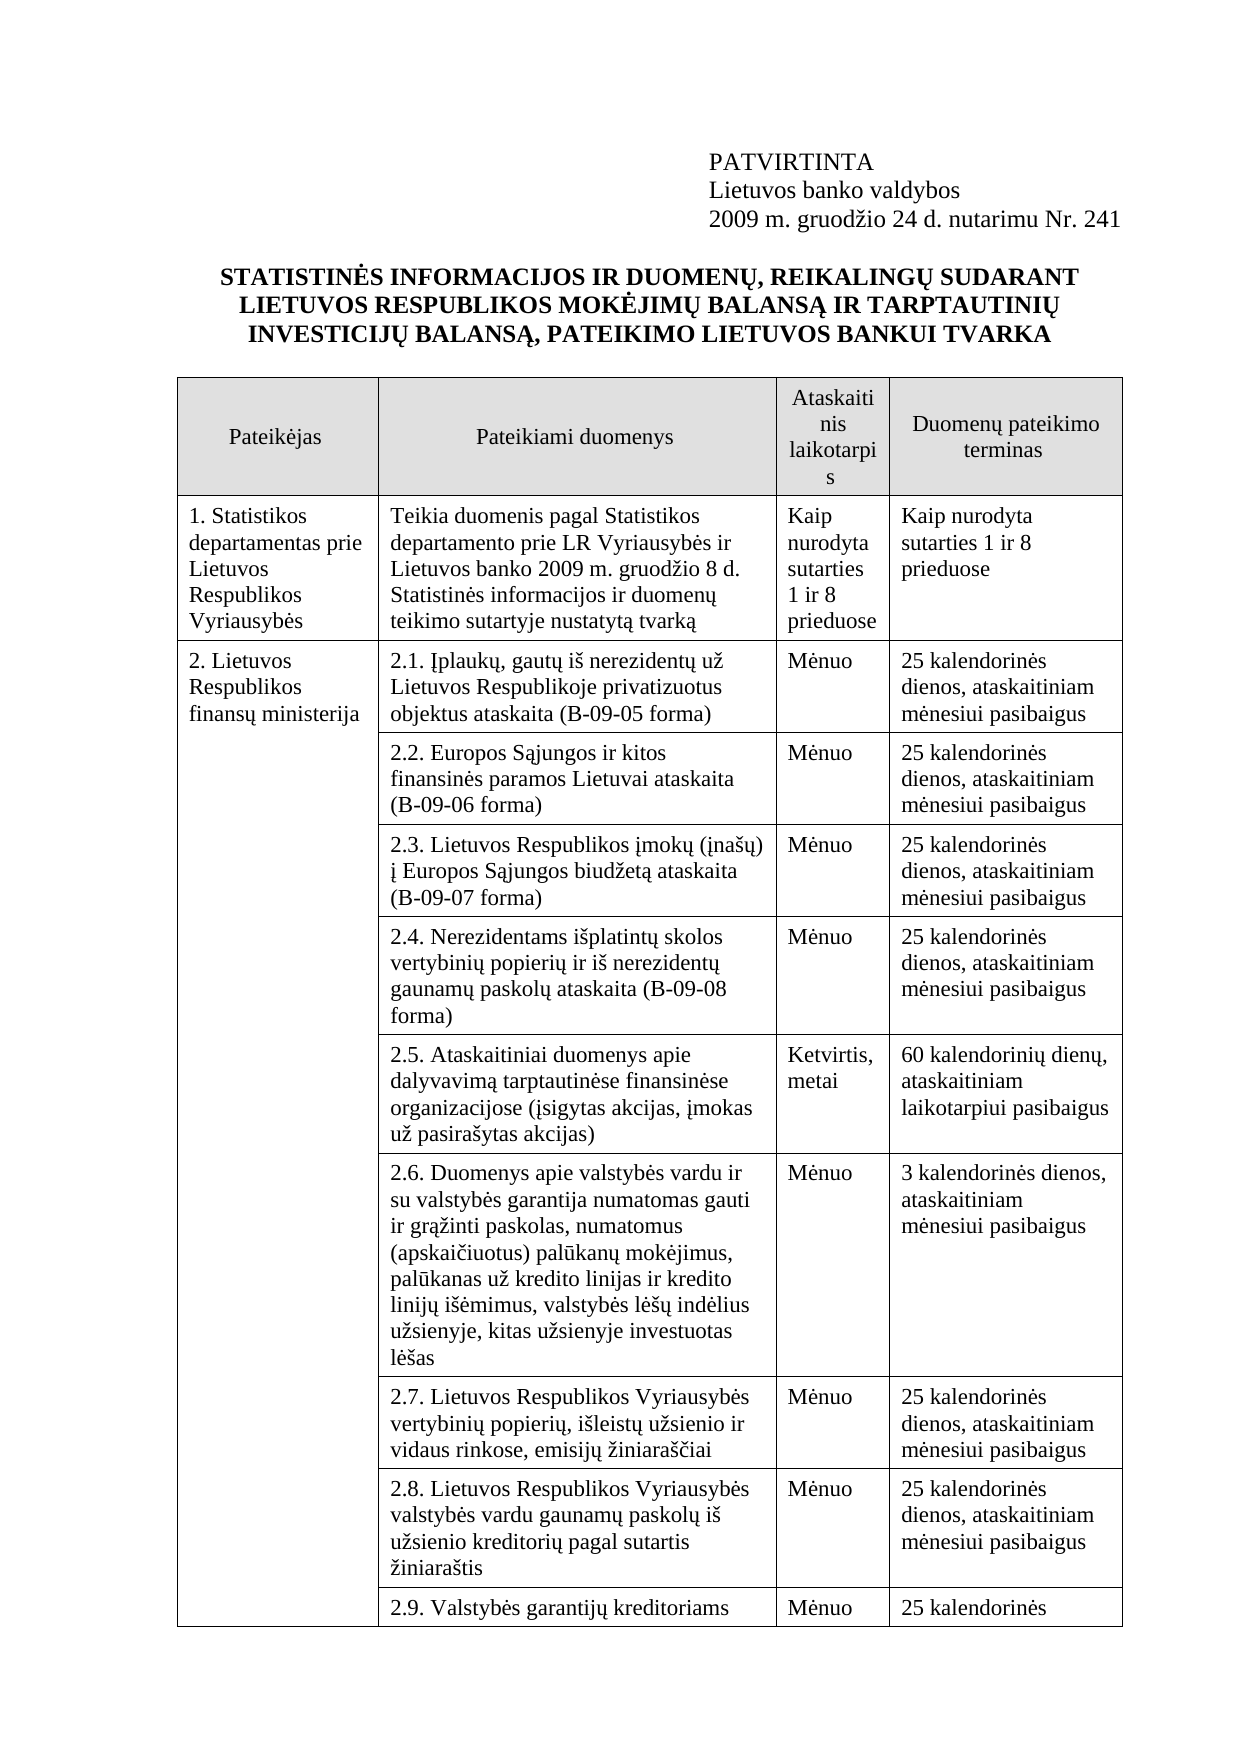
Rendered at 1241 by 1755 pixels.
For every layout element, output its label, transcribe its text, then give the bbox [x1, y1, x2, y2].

table_cell 2.7. Lietuvos Respublikos Vyriausybės vertybinių popierių, išleistų užsienio ir vidaus rinkose, emisijų žiniaraščiai [379, 1377, 776, 1468]
table_cell 2.4. Nerezidentams išplatintų skolos vertybinių popierių ir iš nerezidentų gaunamų paskolų ataskaita (B-09-08 forma) [379, 917, 776, 1034]
text PATVIRTINTA [177, 147, 1122, 176]
table_cell 2.8. Lietuvos Respublikos Vyriausybės valstybės vardu gaunamų paskolų iš užsienio kreditorių pagal sutartis žiniaraštis [379, 1469, 776, 1587]
table_cell Mėnuo [777, 733, 889, 824]
text 2009 m. gruodžio 24 d. nutarimu Nr. 241 [177, 204, 1122, 233]
table_cell 25 kalendorinės dienos, ataskaitiniam mėnesiui pasibaigus [890, 641, 1122, 732]
table_header Pateikėjas [178, 378, 378, 495]
table_cell Mėnuo [777, 917, 889, 1034]
table_cell 2.9. Valstybės garantijų kreditoriams [379, 1588, 776, 1626]
table_cell 2.6. Duomenys apie valstybės vardu ir su valstybės garantija numatomas gauti ir grąžinti paskolas, numatomus (apskaičiuotus) palūkanų mokėjimus, palūkanas už kredito linijas ir kredito linijų išėmimus, valstybės lėšų indėlius užsienyje, kitas užsienyje investuotas lėšas [379, 1154, 776, 1376]
table_cell 25 kalendorinės dienos, ataskaitiniam mėnesiui pasibaigus [890, 733, 1122, 824]
table_header Ataskaitinis laikotarpis [777, 378, 889, 495]
table_cell 25 kalendorinės dienos, ataskaitiniam mėnesiui pasibaigus [890, 1469, 1122, 1587]
table_cell 2. Lietuvos Respublikos finansų ministerija [178, 641, 378, 1626]
table_cell Mėnuo [777, 1377, 889, 1468]
text Lietuvos banko valdybos [177, 176, 1122, 204]
table_cell Mėnuo [777, 641, 889, 732]
table_cell Kaip nurodyta sutarties 1 ir 8 prieduose [777, 496, 889, 640]
table_cell 25 kalendorinės [890, 1588, 1122, 1626]
table_cell 2.3. Lietuvos Respublikos įmokų (įnašų) į Europos Sąjungos biudžetą ataskaita (B-09-07 forma) [379, 825, 776, 916]
table_cell 60 kalendorinių dienų, ataskaitiniam laikotarpiui pasibaigus [890, 1035, 1122, 1152]
table_cell Mėnuo [777, 1154, 889, 1376]
table_cell 1. Statistikos departamentas prie Lietuvos Respublikos Vyriausybės [178, 496, 378, 640]
table_cell 2.5. Ataskaitiniai duomenys apie dalyvavimą tarptautinėse finansinėse organizacijose (įsigytas akcijas, įmokas už pasirašytas akcijas) [379, 1035, 776, 1152]
text STATISTINĖS INFORMACIJOS IR DUOMENŲ, REIKALINGŲ SUDARANT LIETUVOS RESPUBLIKOS MOKĖJIMŲ BALANSĄ IR TARPTAUTINIŲ INVESTICIJŲ BALANSĄ, PATEIKIMO LIETUVOS BANKUI TVARKA [177, 262, 1122, 348]
table_cell Teikia duomenis pagal Statistikos departamento prie LR Vyriausybės ir Lietuvos banko 2009 m. gruodžio 8 d. Statistinės informacijos ir duomenų teikimo sutartyje nustatytą tvarką [379, 496, 776, 640]
table_header Pateikiami duomenys [379, 378, 776, 495]
table_header Duomenų pateikimo terminas [890, 378, 1122, 495]
table_cell 2.2. Europos Sąjungos ir kitos finansinės paramos Lietuvai ataskaita (B-09-06 forma) [379, 733, 776, 824]
table_cell Ketvirtis, metai [777, 1035, 889, 1152]
table_cell 3 kalendorinės dienos, ataskaitiniam mėnesiui pasibaigus [890, 1154, 1122, 1376]
table_cell 25 kalendorinės dienos, ataskaitiniam mėnesiui pasibaigus [890, 825, 1122, 916]
table_cell 25 kalendorinės dienos, ataskaitiniam mėnesiui pasibaigus [890, 917, 1122, 1034]
table_cell 2.1. Įplaukų, gautų iš nerezidentų už Lietuvos Respublikoje privatizuotus objektus ataskaita (B-09-05 forma) [379, 641, 776, 732]
table_cell Mėnuo [777, 1469, 889, 1587]
table_cell Mėnuo [777, 1588, 889, 1626]
table_cell 25 kalendorinės dienos, ataskaitiniam mėnesiui pasibaigus [890, 1377, 1122, 1468]
table_cell Mėnuo [777, 825, 889, 916]
table_cell Kaip nurodyta sutarties 1 ir 8 prieduose [890, 496, 1122, 640]
